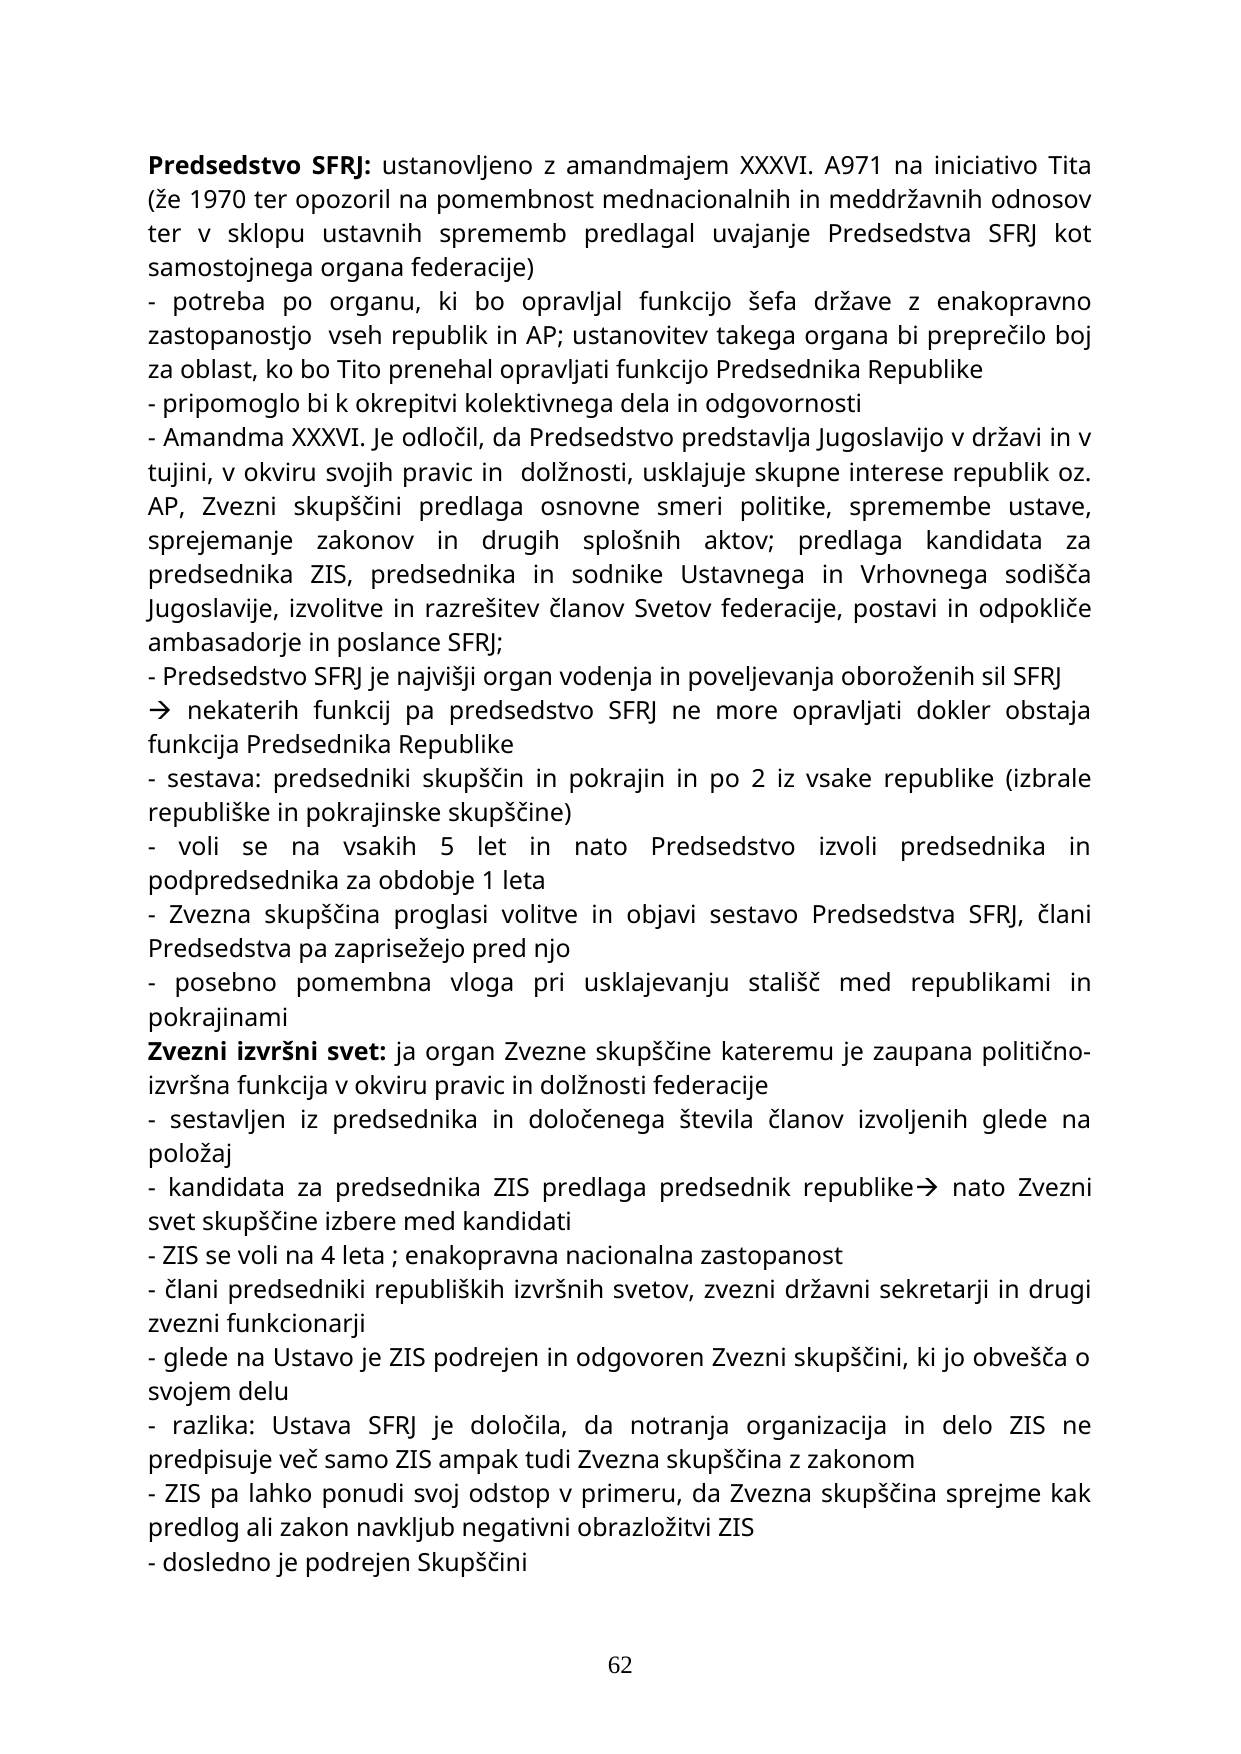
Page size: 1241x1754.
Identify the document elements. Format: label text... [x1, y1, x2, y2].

text Zvezni izvršni svet: ja organ Zvezne skupščine kateremu je zaupana politično- izvršna funkcija v okviru pravic in dolžnosti federacije [148, 1033, 1093, 1101]
text Predsedstvo SFRJ: ustanovljeno z amandmajem XXXVI. A971 na iniciativo Tita (že 1970 ter opozoril na pomembnost mednacionalnih in meddržavnih odnosov ter v sklopu ustavnih sprememb predlagal uvajanje Predsedstva SFRJ kot samostojnega organa federacije) [148, 148, 1093, 284]
text - sestavljen iz predsednika in določenega števila članov izvoljenih glede na položaj [148, 1101, 1093, 1169]
text - kandidata za predsednika ZIS predlaga predsednik republike nato Zvezni svet skupščine izbere med kandidati [148, 1169, 1093, 1238]
text - dosledno je podrejen Skupščini [148, 1544, 1093, 1578]
text - razlika: Ustava SFRJ je določila, da notranja organizacija in delo ZIS ne predpisuje več samo ZIS ampak tudi Zvezna skupščina z zakonom [148, 1408, 1093, 1476]
text - ZIS se voli na 4 leta ; enakopravna nacionalna zastopanost [148, 1238, 1093, 1272]
text - potreba po organu, ki bo opravljal funkcijo šefa države z enakopravno zastopanostjo vseh republik in AP; ustanovitev takega organa bi preprečilo boj za oblast, ko bo Tito prenehal opravljati funkcijo Predsednika Republike [148, 284, 1093, 386]
text - Zvezna skupščina proglasi volitve in objavi sestavo Predsedstva SFRJ, člani Predsedstva pa zaprisežejo pred njo [148, 897, 1093, 965]
text - člani predsedniki republiških izvršnih svetov, zvezni državni sekretarji in drugi zvezni funkcionarji [148, 1272, 1093, 1340]
text - Predsedstvo SFRJ je najvišji organ vodenja in poveljevanja oboroženih sil SFRJ [148, 658, 1093, 693]
text - posebno pomembna vloga pri usklajevanju stališč med republikami in pokrajinami [148, 965, 1093, 1033]
text - ZIS pa lahko ponudi svoj odstop v primeru, da Zvezna skupščina sprejme kak predlog ali zakon navkljub negativni obrazložitvi ZIS [148, 1476, 1093, 1544]
text - voli se na vsakih 5 let in nato Predsedstvo izvoli predsednika in podpredsednika za obdobje 1 leta [148, 829, 1093, 897]
text - Amandma XXXVI. Je odločil, da Predsedstvo predstavlja Jugoslavijo v državi in v tujini, v okviru svojih pravic in dolžnosti, usklajuje skupne interese republik oz. AP, Zvezni skupščini predlaga osnovne smeri politike, spremembe ustave, sprejemanje zakonov in drugih splošnih aktov; predlaga kandidata za predsednika ZIS, predsednika in sodnike Ustavnega in Vrhovnega sodišča Jugoslavije, izvolitve in razrešitev članov Svetov federacije, postavi in odpokliče ambasadorje in poslance SFRJ; [148, 420, 1093, 658]
text  nekaterih funkcij pa predsedstvo SFRJ ne more opravljati dokler obstaja funkcija Predsednika Republike [148, 693, 1093, 761]
text - pripomoglo bi k okrepitvi kolektivnega dela in odgovornosti [148, 386, 1093, 420]
text - glede na Ustavo je ZIS podrejen in odgovoren Zvezni skupščini, ki jo obvešča o svojem delu [148, 1340, 1093, 1408]
text - sestava: predsedniki skupščin in pokrajin in po 2 iz vsake republike (izbrale republiške in pokrajinske skupščine) [148, 761, 1093, 829]
